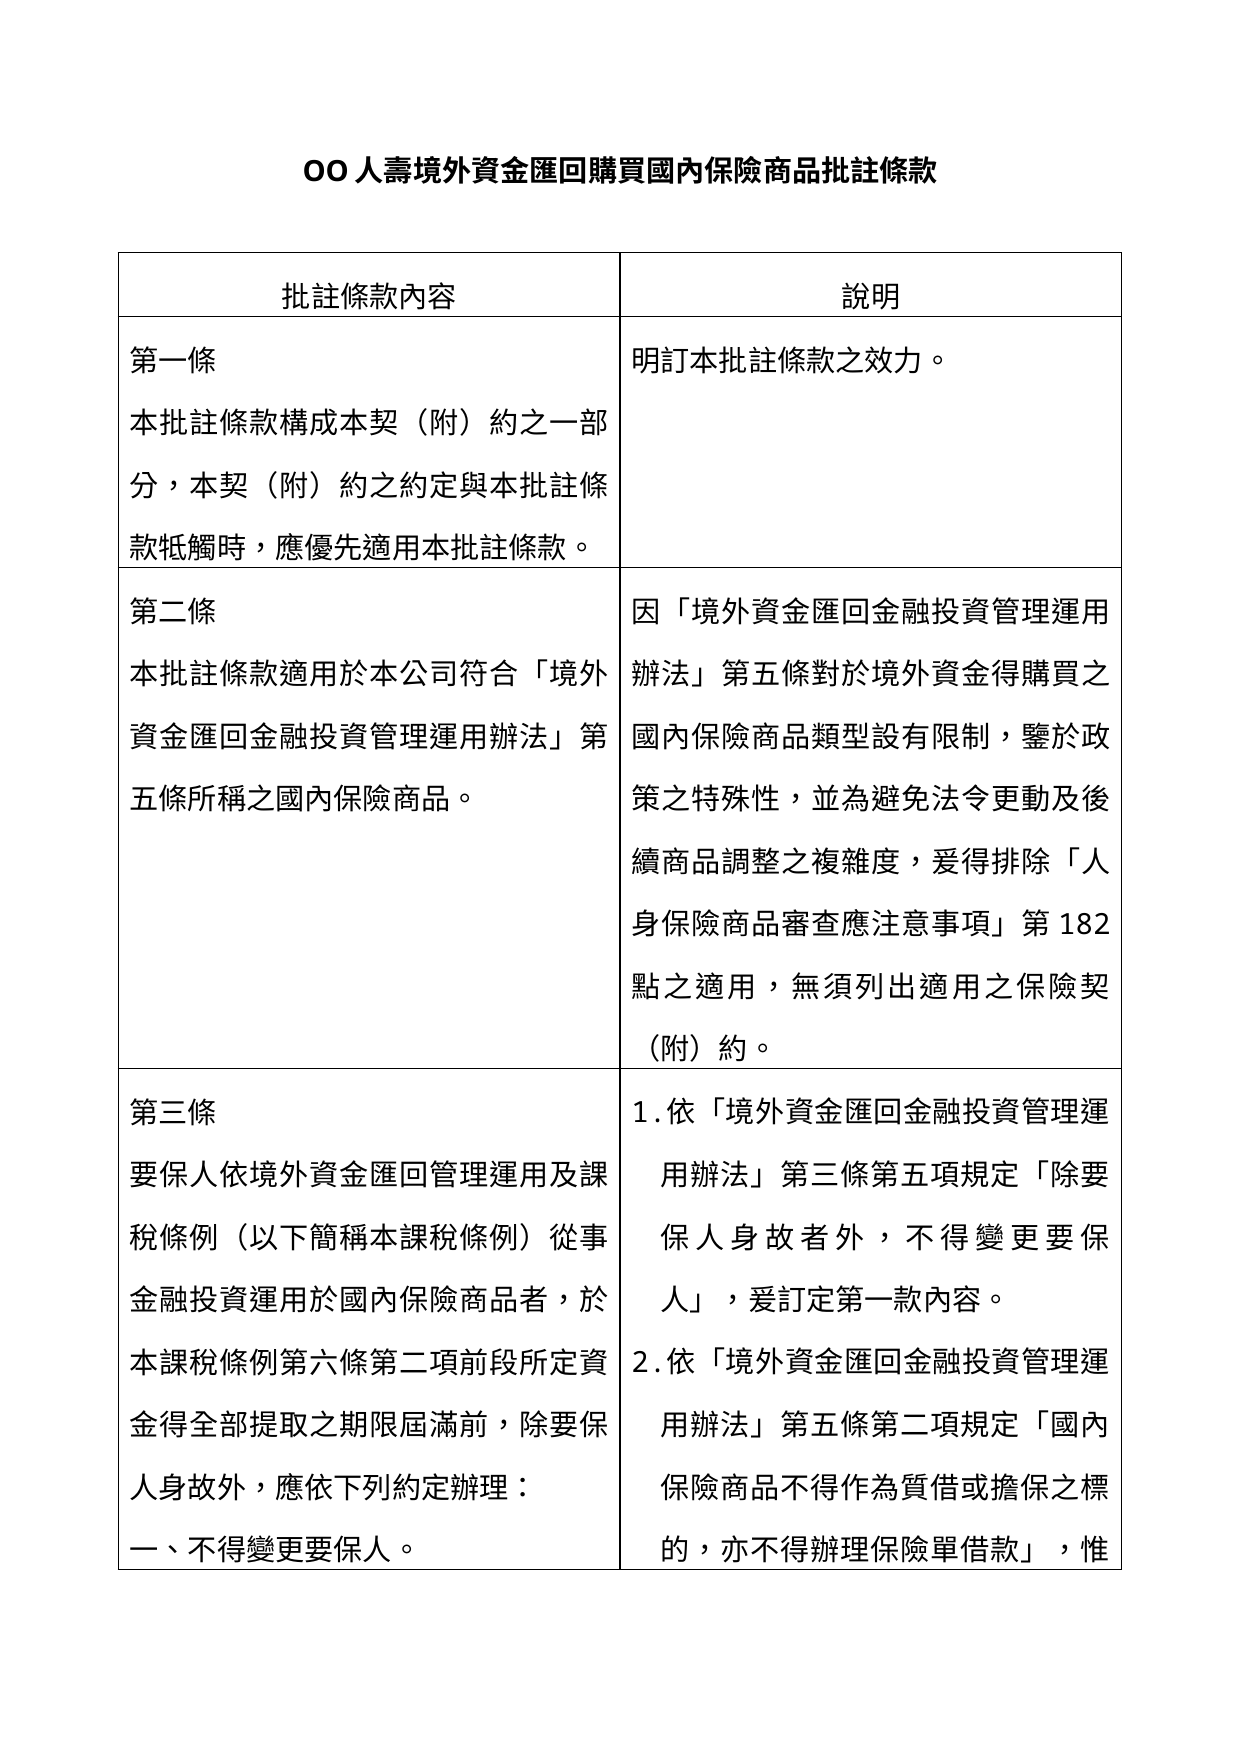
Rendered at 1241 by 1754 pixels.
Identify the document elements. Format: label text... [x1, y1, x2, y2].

table_header 批註條款內容 [119, 253, 619, 316]
table_cell 1.依「境外資金匯回金融投資管理運用辦法」第三條第五項規定「除要保人身故者外，不得變更要保人」，爰訂定第一款內容。 2.依「境外資金匯回金融投資管理運用辦法」第五條第二項規定「國內保險商品不得作為質借或擔保之標的，亦不得辦理保險單借款」，惟 [621, 1069, 1121, 1569]
text ΟΟ人壽境外資金匯回購買國內保險商品批註條款 [118, 127, 1122, 189]
table_cell 明訂本批註條款之效力。 [621, 317, 1121, 567]
table_cell 第一條 本批註條款構成本契（附）約之一部分，本契（附）約之約定與本批註條款牴觸時，應優先適用本批註條款。 [119, 317, 619, 567]
table_header 說明 [621, 253, 1121, 316]
table_cell 第二條 本批註條款適用於本公司符合「境外資金匯回金融投資管理運用辦法」第五條所稱之國內保險商品。 [119, 568, 619, 1068]
table_cell 因「境外資金匯回金融投資管理運用辦法」第五條對於境外資金得購買之國內保險商品類型設有限制，鑒於政策之特殊性，並為避免法令更動及後續商品調整之複雜度，爰得排除「人身保險商品審查應注意事項」第182點之適用，無須列出適用之保險契（附）約。 [621, 568, 1121, 1068]
table_cell 第三條 要保人依境外資金匯回管理運用及課稅條例（以下簡稱本課稅條例）從事金融投資運用於國內保險商品者，於本課稅條例第六條第二項前段所定資金得全部提取之期限屆滿前，除要保人身故外，應依下列約定辦理： 一、不得變更要保人。 [119, 1069, 619, 1569]
